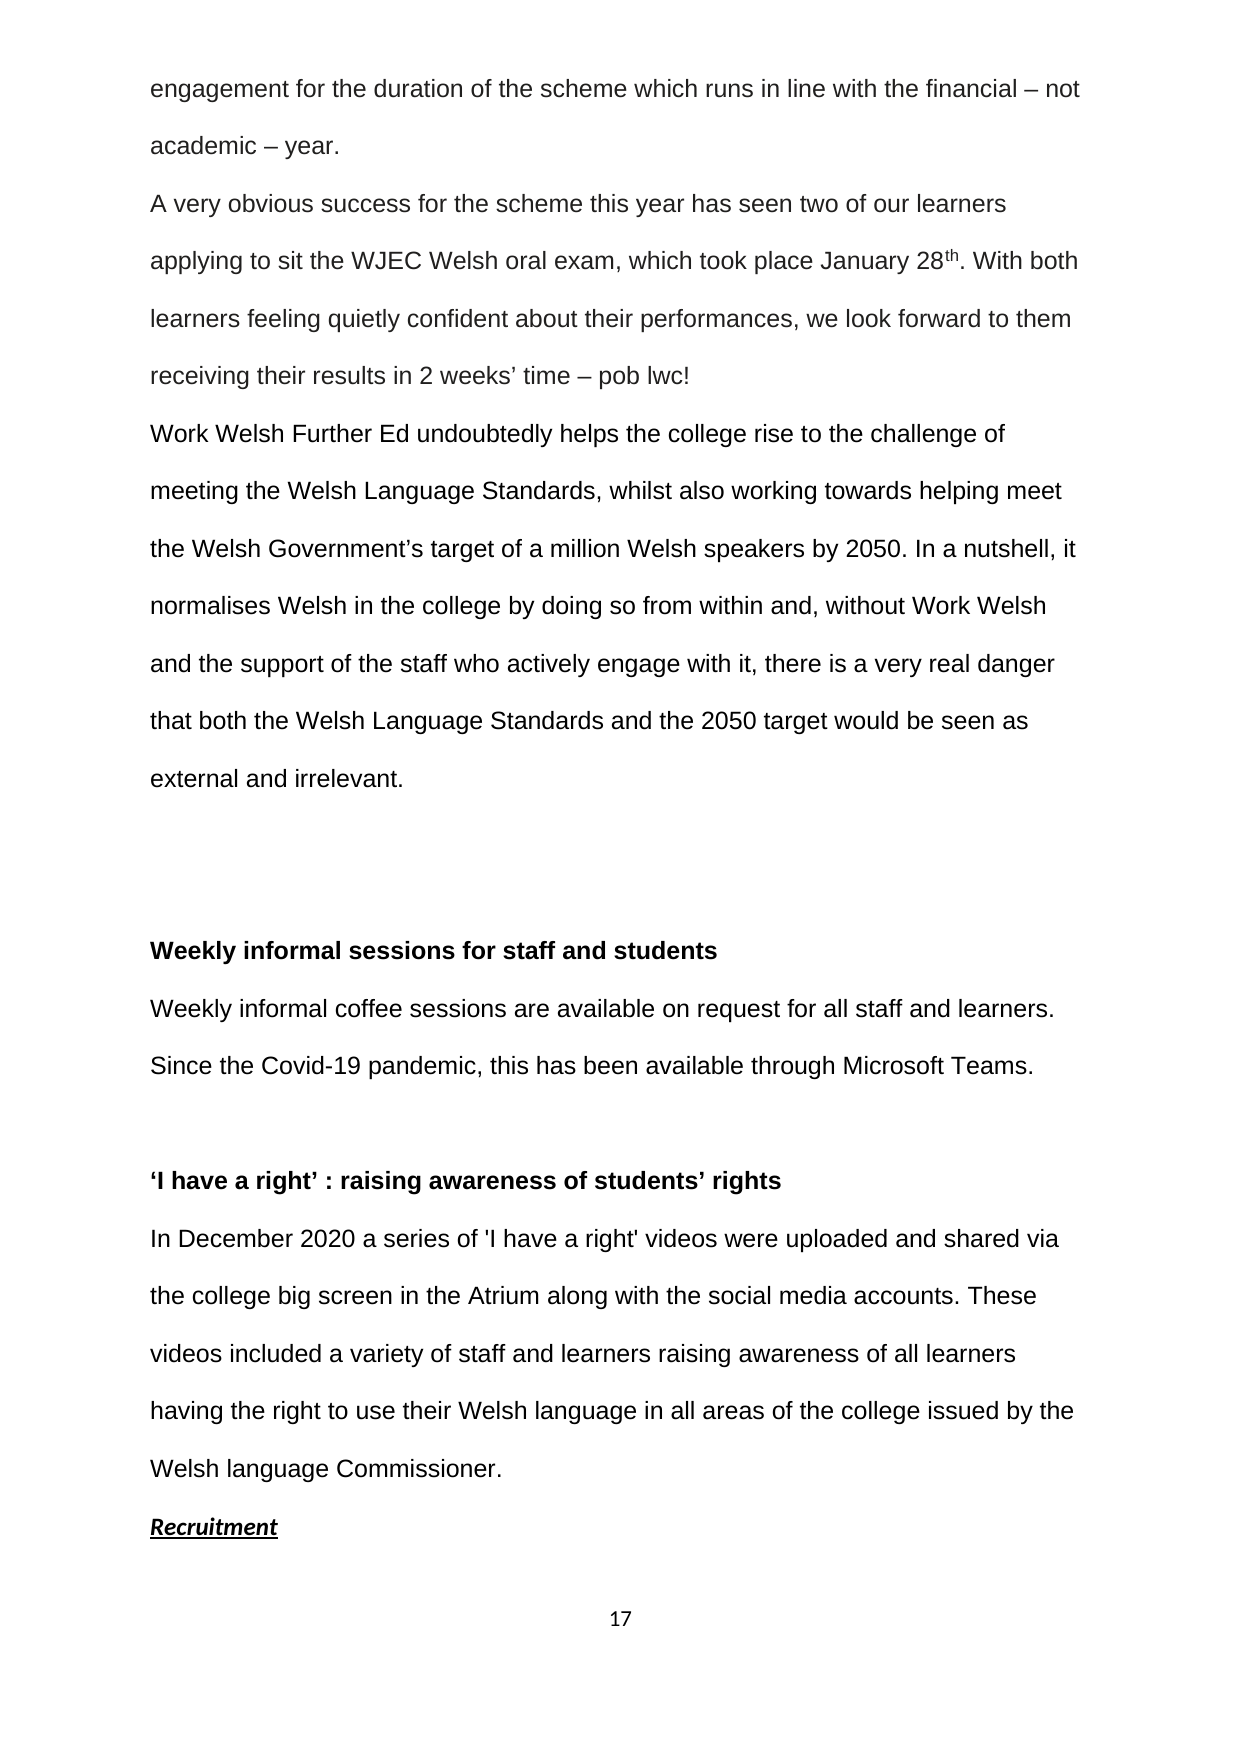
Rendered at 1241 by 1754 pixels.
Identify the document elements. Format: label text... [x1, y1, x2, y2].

text Recruitment [150, 1511, 1090, 1542]
text Weekly informal sessions for staff and students [150, 936, 1090, 965]
text engagement for the duration of the scheme which runs in line with the financial – not academic – year. [150, 74, 1090, 160]
text In December 2020 a series of 'I have a right' videos were uploaded and shared via the college big screen in the Atrium along with the social media accounts. These videos included a variety of staff and learners raising awareness of all learners having the right to use their Welsh language in all areas of the college issued by the Welsh language Commissioner. [150, 1224, 1090, 1482]
text ‘I have a right’ : raising awareness of students’ rights [150, 1166, 1090, 1195]
text Weekly informal coffee sessions are available on request for all staff and learners. Since the Covid-19 pandemic, this has been available through Microsoft Teams. [150, 994, 1090, 1080]
text Work Welsh Further Ed undoubtedly helps the college rise to the challenge of meeting the Welsh Language Standards, whilst also working towards helping meet the Welsh Government’s target of a million Welsh speakers by 2050. In a nutshell, it normalises Welsh in the college by doing so from within and, without Work Welsh and the support of the staff who actively engage with it, there is a very real danger that both the Welsh Language Standards and the 2050 target would be seen as external and irrelevant. [150, 419, 1090, 792]
text A very obvious success for the scheme this year has seen two of our learners applying to sit the WJEC Welsh oral exam, which took place January 28th. With both learners feeling quietly confident about their performances, we look forward to them receiving their results in 2 weeks’ time – pob lwc! [150, 189, 1090, 390]
